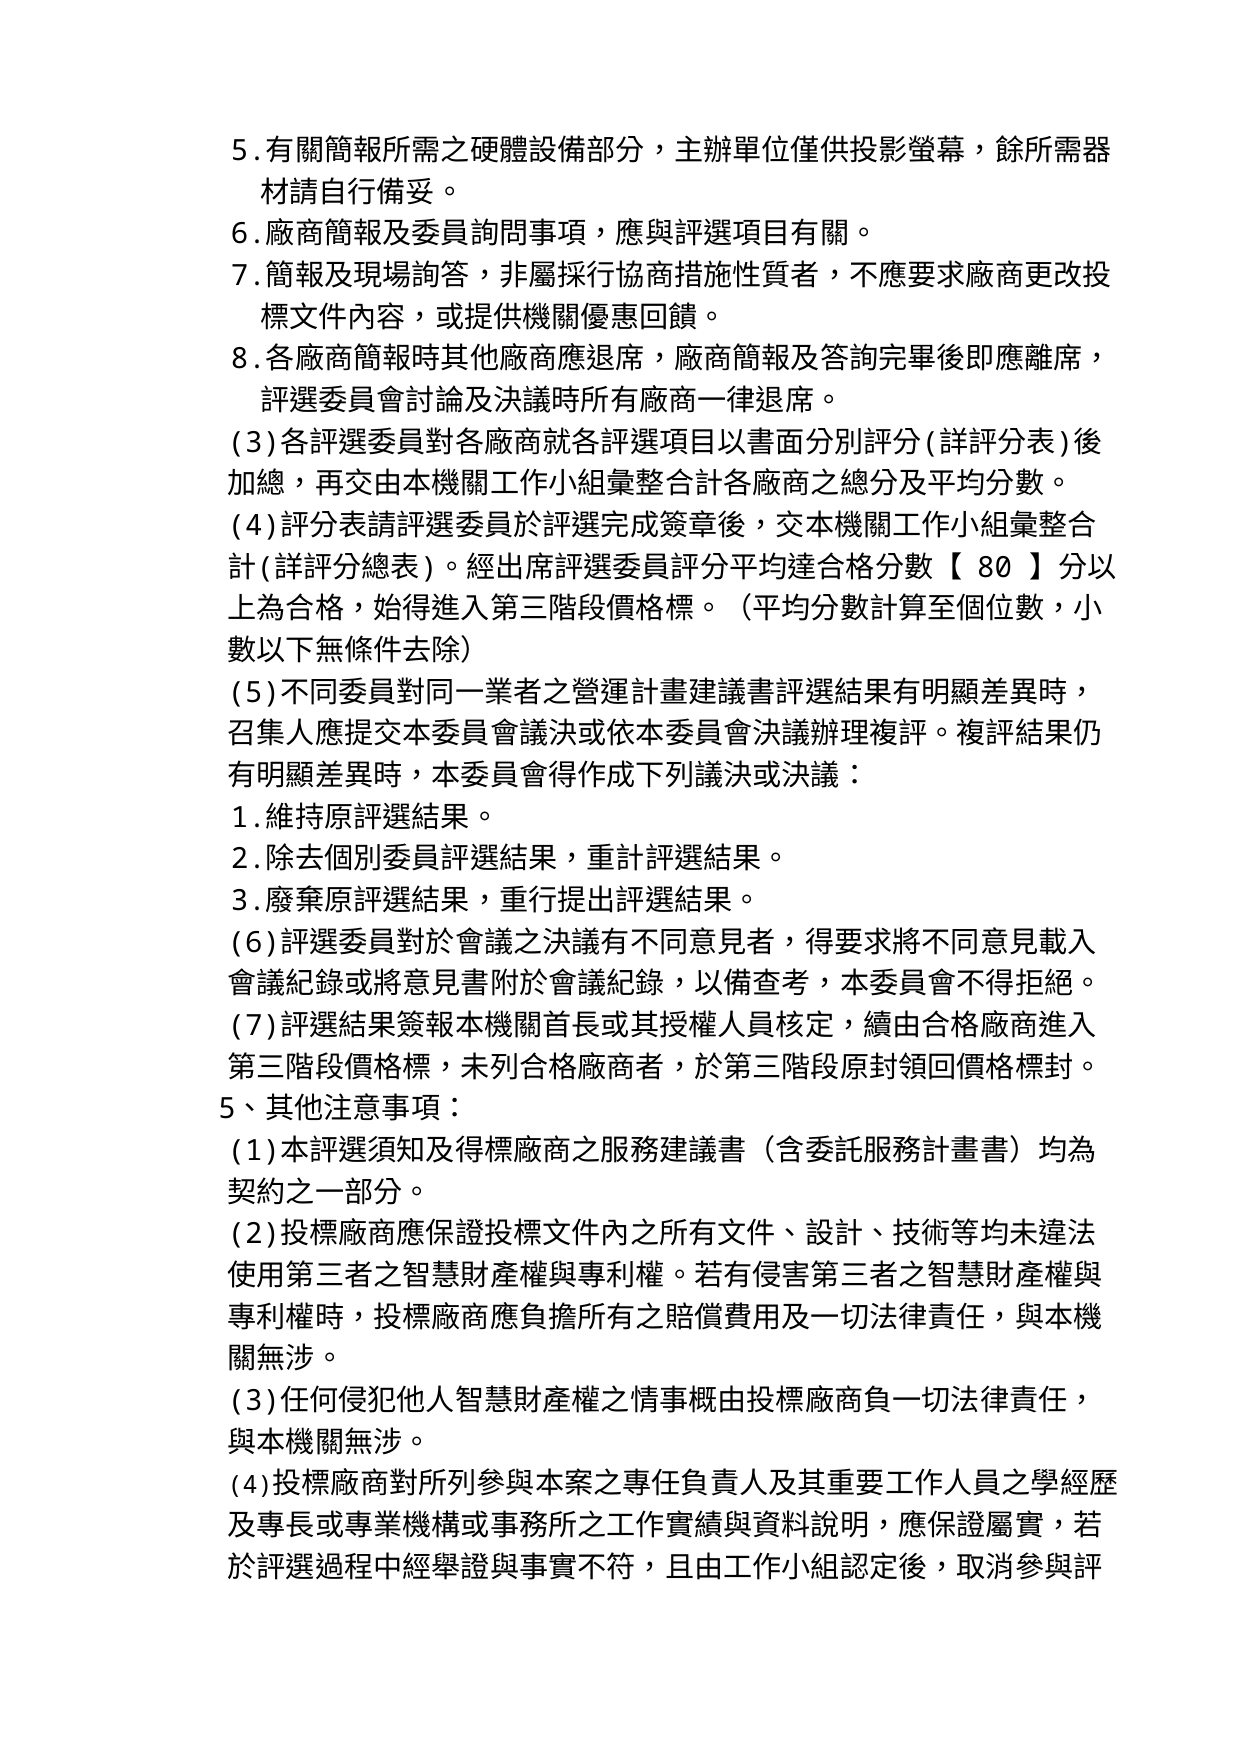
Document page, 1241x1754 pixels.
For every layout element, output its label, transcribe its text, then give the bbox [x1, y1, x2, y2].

list 評分表請評選委員於評選完成簽章後，交本機關工作小組彙整合計(詳評分總表)。經出席評選委員評分平均達合格分數【 80 】分以上為合格，始得進入第三階段價格標。（平均分數計算至個位數，小數以下無條件去除） [227, 502, 1122, 669]
text 1.維持原評選結果。 [231, 794, 1122, 835]
text 7.簡報及現場詢答，非屬採行協商措施性質者，不應要求廠商更改投標文件內容，或提供機關優惠回饋。 [231, 252, 1122, 335]
list 任何侵犯他人智慧財產權之情事概由投標廠商負一切法律責任，與本機關無涉。 [227, 1377, 1122, 1460]
list 評選結果簽報本機關首長或其授權人員核定，續由合格廠商進入第三階段價格標，未列合格廠商者，於第三階段原封領回價格標封。 [227, 1002, 1122, 1085]
list 投標廠商應保證投標文件內之所有文件、設計、技術等均未違法使用第三者之智慧財產權與專利權。若有侵害第三者之智慧財產權與專利權時，投標廠商應負擔所有之賠償費用及一切法律責任，與本機關無涉。 [227, 1210, 1122, 1377]
text 2.除去個別委員評選結果，重計評選結果。 [231, 835, 1122, 877]
list 其他注意事項： [218, 1085, 1122, 1127]
text 3.廢棄原評選結果，重行提出評選結果。 [231, 877, 1122, 919]
text 8.各廠商簡報時其他廠商應退席，廠商簡報及答詢完畢後即應離席，評選委員會討論及決議時所有廠商一律退席。 [231, 335, 1122, 419]
list 不同委員對同一業者之營運計畫建議書評選結果有明顯差異時，召集人應提交本委員會議決或依本委員會決議辦理複評。複評結果仍有明顯差異時，本委員會得作成下列議決或決議： [227, 669, 1122, 794]
list 評選委員對於會議之決議有不同意見者，得要求將不同意見載入會議紀錄或將意見書附於會議紀錄，以備查考，本委員會不得拒絕。 [227, 919, 1122, 1002]
list 各評選委員對各廠商就各評選項目以書面分別評分(詳評分表)後加總，再交由本機關工作小組彙整合計各廠商之總分及平均分數。 [227, 419, 1122, 502]
text 5.有關簡報所需之硬體設備部分，主辦單位僅供投影螢幕，餘所需器材請自行備妥。 [231, 127, 1122, 210]
text 6.廠商簡報及委員詢問事項，應與評選項目有關。 [231, 210, 1122, 252]
list 本評選須知及得標廠商之服務建議書（含委託服務計畫書）均為契約之一部分。 [227, 1127, 1122, 1210]
list 投標廠商對所列參與本案之專任負責人及其重要工作人員之學經歷及專長或專業機構或事務所之工作實績與資料說明，應保證屬實，若於評選過程中經舉證與事實不符，且由工作小組認定後，取消參與評 [227, 1460, 1122, 1585]
